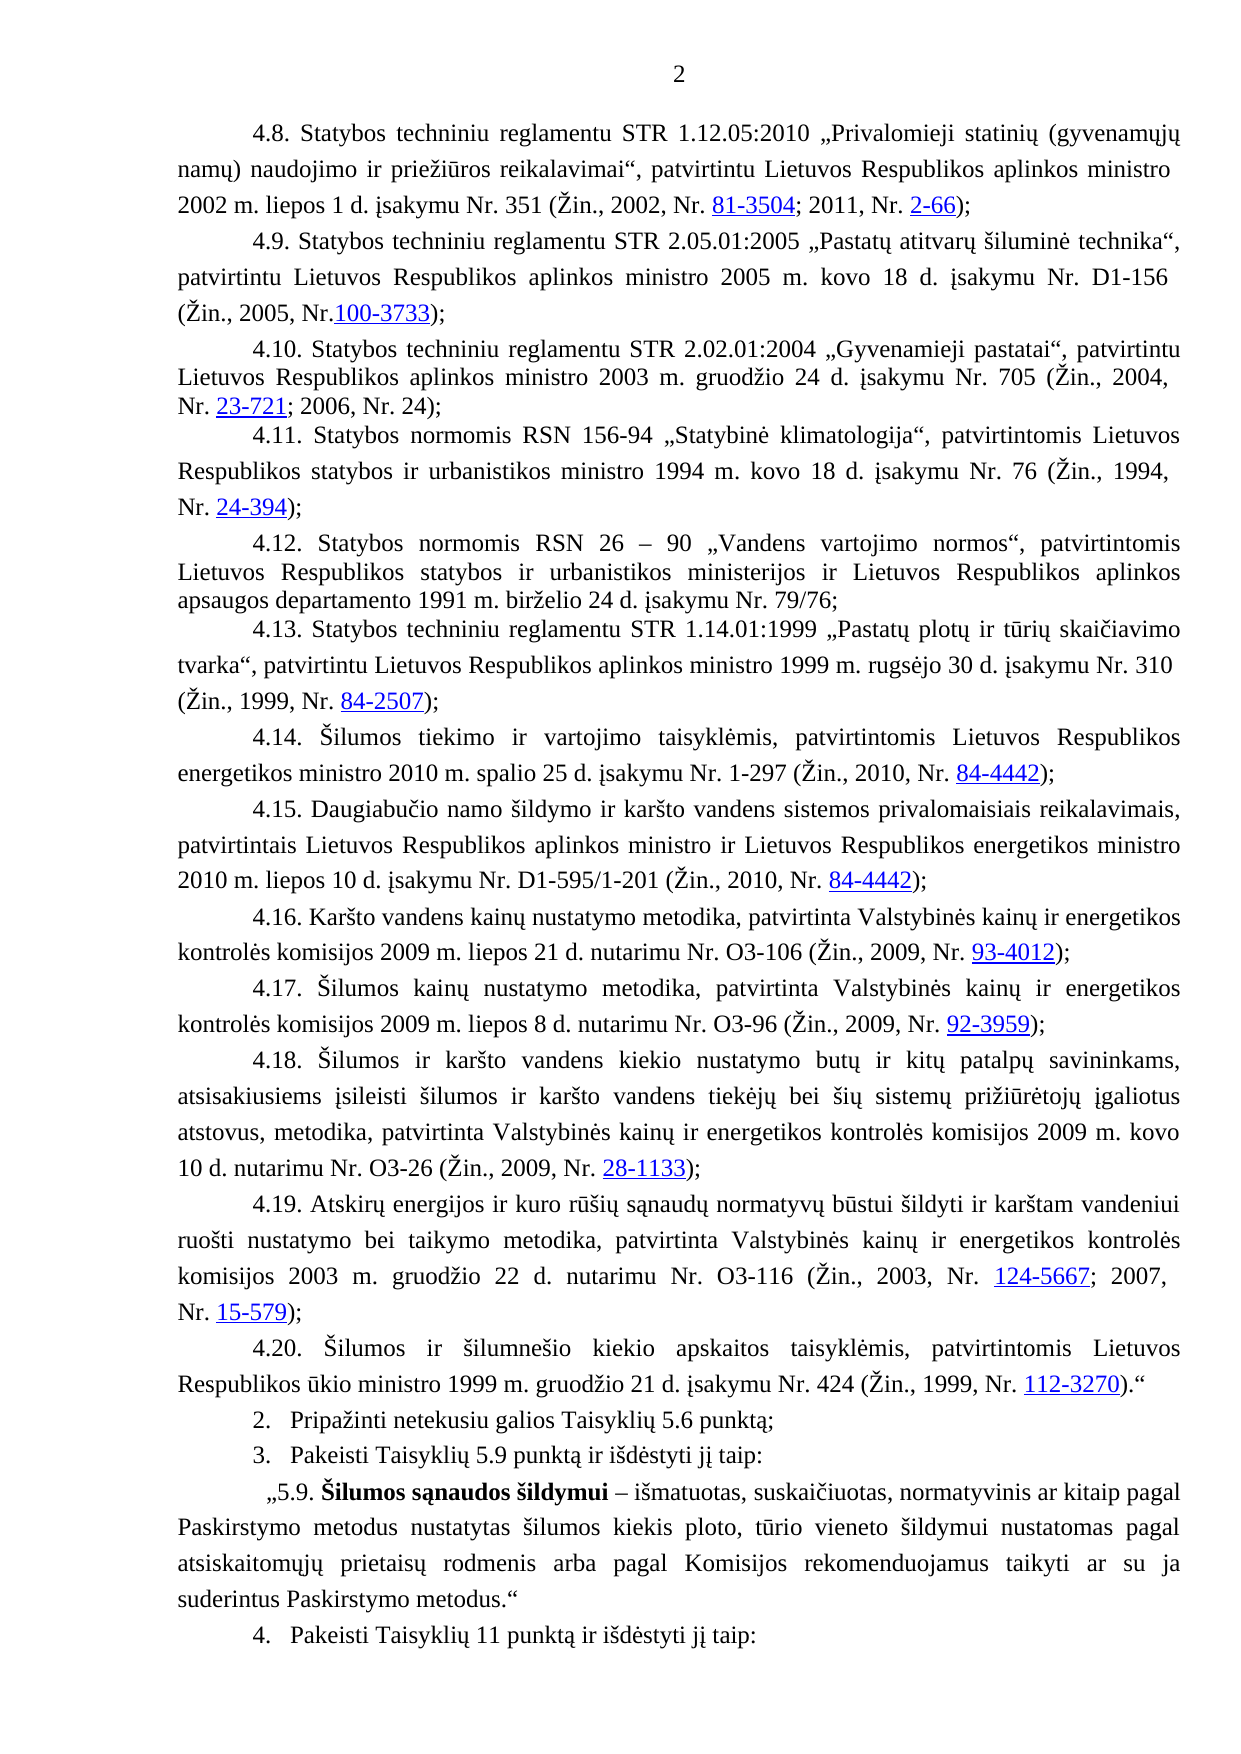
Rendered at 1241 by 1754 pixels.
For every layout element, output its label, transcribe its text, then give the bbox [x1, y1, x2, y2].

text 4. Pakeisti Taisyklių 11 punktą ir išdėstyti jį taip: [252, 1620, 1181, 1649]
text 4.19. Atskirų energijos ir kuro rūšių sąnaudų normatyvų būstui šildyti ir karštam vandeniui ruošti nustatymo bei taikymo metodika, patvirtinta Valstybinės kainų ir energetikos kontrolės komisijos 2003 m. gruodžio 22 d. nutarimu Nr. O3-116 (Žin., 2003, Nr. 124-5667; 2007, Nr. 15-579); [177, 1189, 1181, 1326]
text 4.20. Šilumos ir šilumnešio kiekio apskaitos taisyklėmis, patvirtintomis Lietuvos Respublikos ūkio ministro 1999 m. gruodžio 21 d. įsakymu Nr. 424 (Žin., 1999, Nr. 112-3270).“ [177, 1333, 1181, 1397]
text 4.8. Statybos techniniu reglamentu STR 1.12.05:2010 „Privalomieji statinių (gyvenamųjų namų) naudojimo ir priežiūros reikalavimai“, patvirtintu Lietuvos Respublikos aplinkos ministro 2002 m. liepos 1 d. įsakymu Nr. 351 (Žin., 2002, Nr. 81-3504; 2011, Nr. 2-66); [177, 118, 1181, 219]
text 4.14. Šilumos tiekimo ir vartojimo taisyklėmis, patvirtintomis Lietuvos Respublikos energetikos ministro 2010 m. spalio 25 d. įsakymu Nr. 1-297 (Žin., 2010, Nr. 84-4442); [177, 722, 1181, 787]
text „5.9. Šilumos sąnaudos šildymui – išmatuotas, suskaičiuotas, normatyvinis ar kitaip pagal Paskirstymo metodus nustatytas šilumos kiekis ploto, tūrio vieneto šildymui nustatomas pagal atsiskaitomųjų prietaisų rodmenis arba pagal Komisijos rekomenduojamus taikyti ar su ja suderintus Paskirstymo metodus.“ [177, 1477, 1181, 1613]
text 4.18. Šilumos ir karšto vandens kiekio nustatymo butų ir kitų patalpų savininkams, atsisakiusiems įsileisti šilumos ir karšto vandens tiekėjų bei šių sistemų prižiūrėtojų įgaliotus atstovus, metodika, patvirtinta Valstybinės kainų ir energetikos kontrolės komisijos 2009 m. kovo 10 d. nutarimu Nr. O3-26 (Žin., 2009, Nr. 28-1133); [177, 1045, 1181, 1182]
text 2. Pripažinti netekusiu galios Taisyklių 5.6 punktą; [252, 1405, 1181, 1433]
text 4.13. Statybos techniniu reglamentu STR 1.14.01:1999 „Pastatų plotų ir tūrių skaičiavimo tvarka“, patvirtintu Lietuvos Respublikos aplinkos ministro 1999 m. rugsėjo 30 d. įsakymu Nr. 310 (Žin., 1999, Nr. 84-2507); [177, 614, 1181, 715]
text 4.11. Statybos normomis RSN 156-94 „Statybinė klimatologija“, patvirtintomis Lietuvos Respublikos statybos ir urbanistikos ministro 1994 m. kovo 18 d. įsakymu Nr. 76 (Žin., 1994, Nr. 24-394); [177, 420, 1181, 521]
text 4.10. Statybos techniniu reglamentu STR 2.02.01:2004 „Gyvenamieji pastatai“, patvirtintu Lietuvos Respublikos aplinkos ministro 2003 m. gruodžio 24 d. įsakymu Nr. 705 (Žin., 2004, Nr. 23-721; 2006, Nr. 24); [177, 334, 1181, 420]
text 3. Pakeisti Taisyklių 5.9 punktą ir išdėstyti jį taip: [252, 1441, 1181, 1469]
text 4.15. Daugiabučio namo šildymo ir karšto vandens sistemos privalomaisiais reikalavimais, patvirtintais Lietuvos Respublikos aplinkos ministro ir Lietuvos Respublikos energetikos ministro 2010 m. liepos 10 d. įsakymu Nr. D1-595/1-201 (Žin., 2010, Nr. 84-4442); [177, 794, 1181, 894]
text 4.12. Statybos normomis RSN 26 – 90 „Vandens vartojimo normos“, patvirtintomis Lietuvos Respublikos statybos ir urbanistikos ministerijos ir Lietuvos Respublikos aplinkos apsaugos departamento 1991 m. birželio 24 d. įsakymu Nr. 79/76; [177, 528, 1181, 614]
text 4.9. Statybos techniniu reglamentu STR 2.05.01:2005 „Pastatų atitvarų šiluminė technika“, patvirtintu Lietuvos Respublikos aplinkos ministro 2005 m. kovo 18 d. įsakymu Nr. D1-156 (Žin., 2005, Nr.100-3733); [177, 226, 1181, 327]
text 4.16. Karšto vandens kainų nustatymo metodika, patvirtinta Valstybinės kainų ir energetikos kontrolės komisijos 2009 m. liepos 21 d. nutarimu Nr. O3-106 (Žin., 2009, Nr. 93-4012); [177, 902, 1181, 966]
text 4.17. Šilumos kainų nustatymo metodika, patvirtinta Valstybinės kainų ir energetikos kontrolės komisijos 2009 m. liepos 8 d. nutarimu Nr. O3-96 (Žin., 2009, Nr. 92-3959); [177, 973, 1181, 1038]
